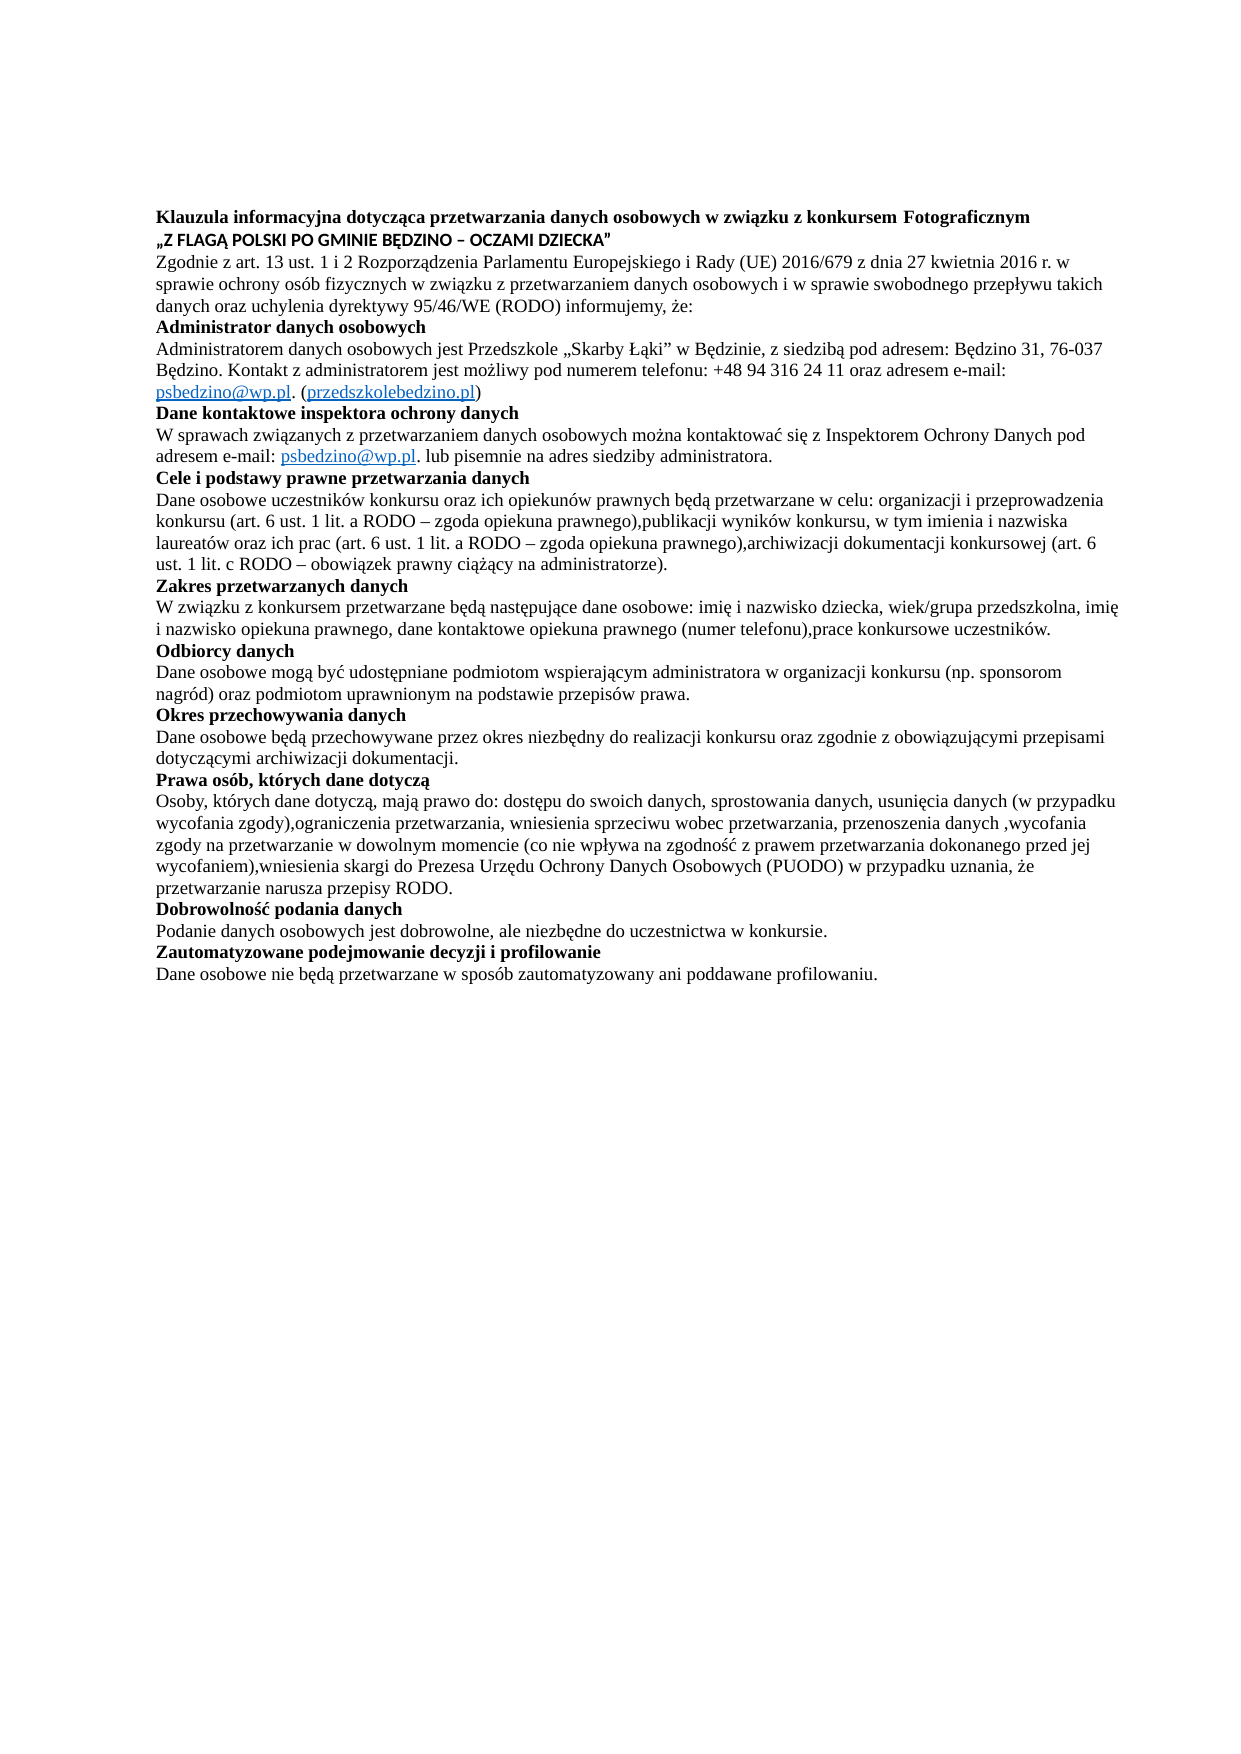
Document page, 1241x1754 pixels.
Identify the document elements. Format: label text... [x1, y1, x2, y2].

text Dane kontaktowe inspektora ochrony danych W sprawach związanych z przetwarzaniem danych osobowych można kontaktować się z Inspektorem Ochrony Danych pod adresem e-mail: psbedzino@wp.pl. lub pisemnie na adres siedziby administratora. [156, 402, 1122, 467]
text Administrator danych osobowych Administratorem danych osobowych jest Przedszkole „Skarby Łąki” w Będzinie, z siedzibą pod adresem: Będzino 31, 76-037 Będzino. Kontakt z administratorem jest możliwy pod numerem telefonu: +48 94 316 24 11 oraz adresem e-mail: psbedzino@wp.pl. (przedszkolebedzino.pl) [156, 316, 1122, 402]
text Cele i podstawy prawne przetwarzania danych Dane osobowe uczestników konkursu oraz ich opiekunów prawnych będą przetwarzane w celu: organizacji i przeprowadzenia konkursu (art. 6 ust. 1 lit. a RODO – zgoda opiekuna prawnego),publikacji wyników konkursu, w tym imienia i nazwiska laureatów oraz ich prac (art. 6 ust. 1 lit. a RODO – zgoda opiekuna prawnego),archiwizacji dokumentacji konkursowej (art. 6 ust. 1 lit. c RODO – obowiązek prawny ciążący na administratorze). [156, 467, 1122, 575]
text Klauzula informacyjna dotycząca przetwarzania danych osobowych w związku z konkursem Fotograficznym [156, 204, 1122, 228]
text Okres przechowywania danych Dane osobowe będą przechowywane przez okres niezbędny do realizacji konkursu oraz zgodnie z obowiązującymi przepisami dotyczącymi archiwizacji dokumentacji. [156, 704, 1122, 769]
text Zakres przetwarzanych danych W związku z konkursem przetwarzane będą następujące dane osobowe: imię i nazwisko dziecka, wiek/grupa przedszkolna, imię i nazwisko opiekuna prawnego, dane kontaktowe opiekuna prawnego (numer telefonu),prace konkursowe uczestników. [156, 575, 1122, 639]
text Dobrowolność podania danych Podanie danych osobowych jest dobrowolne, ale niezbędne do uczestnictwa w konkursie. [156, 898, 1122, 941]
text Prawa osób, których dane dotyczą Osoby, których dane dotyczą, mają prawo do: dostępu do swoich danych, sprostowania danych, usunięcia danych (w przypadku wycofania zgody),ograniczenia przetwarzania, wniesienia sprzeciwu wobec przetwarzania, przenoszenia danych ,wycofania zgody na przetwarzanie w dowolnym momencie (co nie wpływa na zgodność z prawem przetwarzania dokonanego przed jej wycofaniem),wniesienia skargi do Prezesa Urzędu Ochrony Danych Osobowych (PUODO) w przypadku uznania, że przetwarzanie narusza przepisy RODO. [156, 769, 1122, 898]
text Zautomatyzowane podejmowanie decyzji i profilowanie Dane osobowe nie będą przetwarzane w sposób zautomatyzowany ani poddawane profilowaniu. [156, 941, 1122, 984]
text Zgodnie z art. 13 ust. 1 i 2 Rozporządzenia Parlamentu Europejskiego i Rady (UE) 2016/679 z dnia 27 kwietnia 2016 r. w sprawie ochrony osób fizycznych w związku z przetwarzaniem danych osobowych i w sprawie swobodnego przepływu takich danych oraz uchylenia dyrektywy 95/46/WE (RODO) informujemy, że: [156, 251, 1122, 316]
text Odbiorcy danych Dane osobowe mogą być udostępniane podmiotom wspierającym administratora w organizacji konkursu (np. sponsorom nagród) oraz podmiotom uprawnionym na podstawie przepisów prawa. [156, 639, 1122, 704]
text „Z FLAGĄ POLSKI PO GMINIE BĘDZINO – OCZAMI DZIECKA” [156, 228, 1122, 251]
